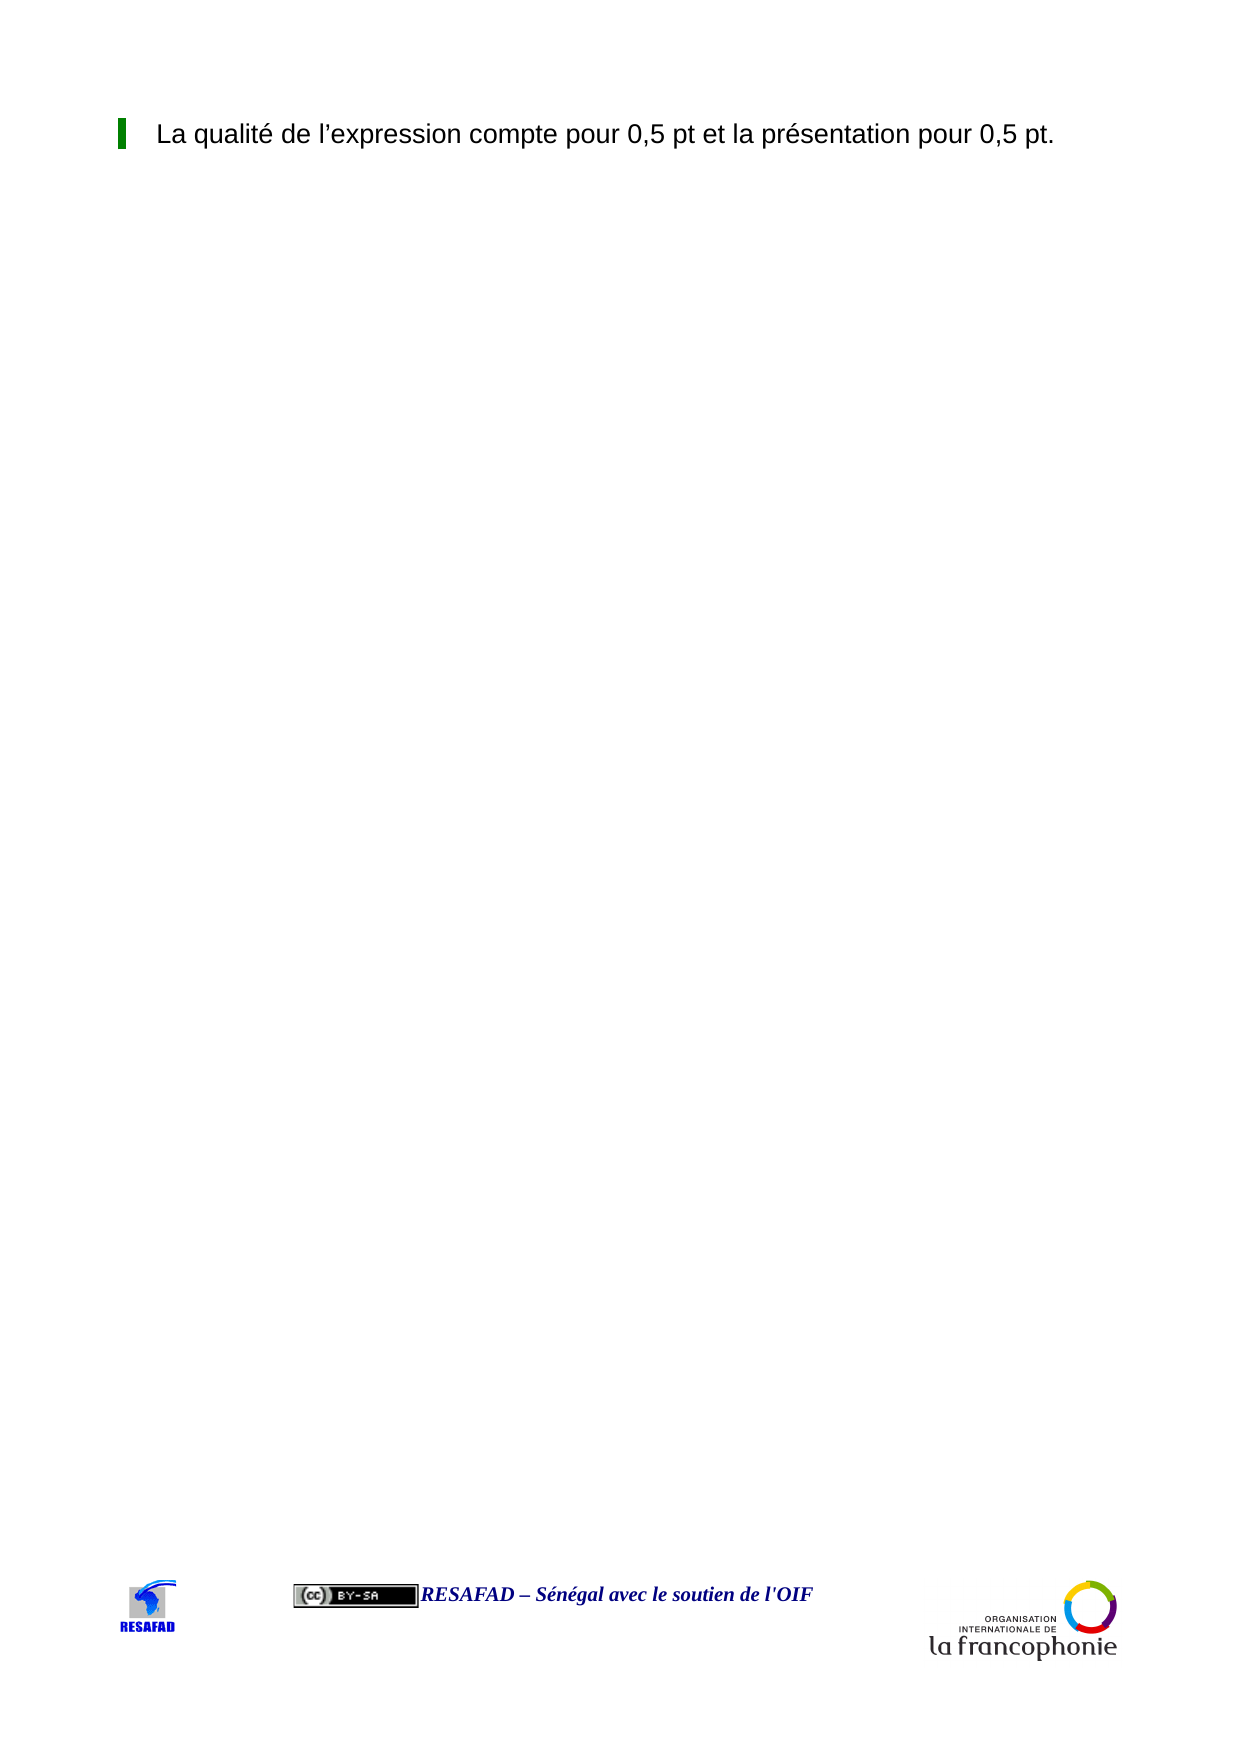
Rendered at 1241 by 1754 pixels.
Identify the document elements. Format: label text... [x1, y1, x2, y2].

text La qualité de l’expression compte pour 0,5 pt et la présentation pour 0,5 pt. [126, 118, 1122, 149]
picture [293, 1584, 419, 1608]
picture [922, 1578, 1124, 1668]
picture [120, 1580, 177, 1632]
